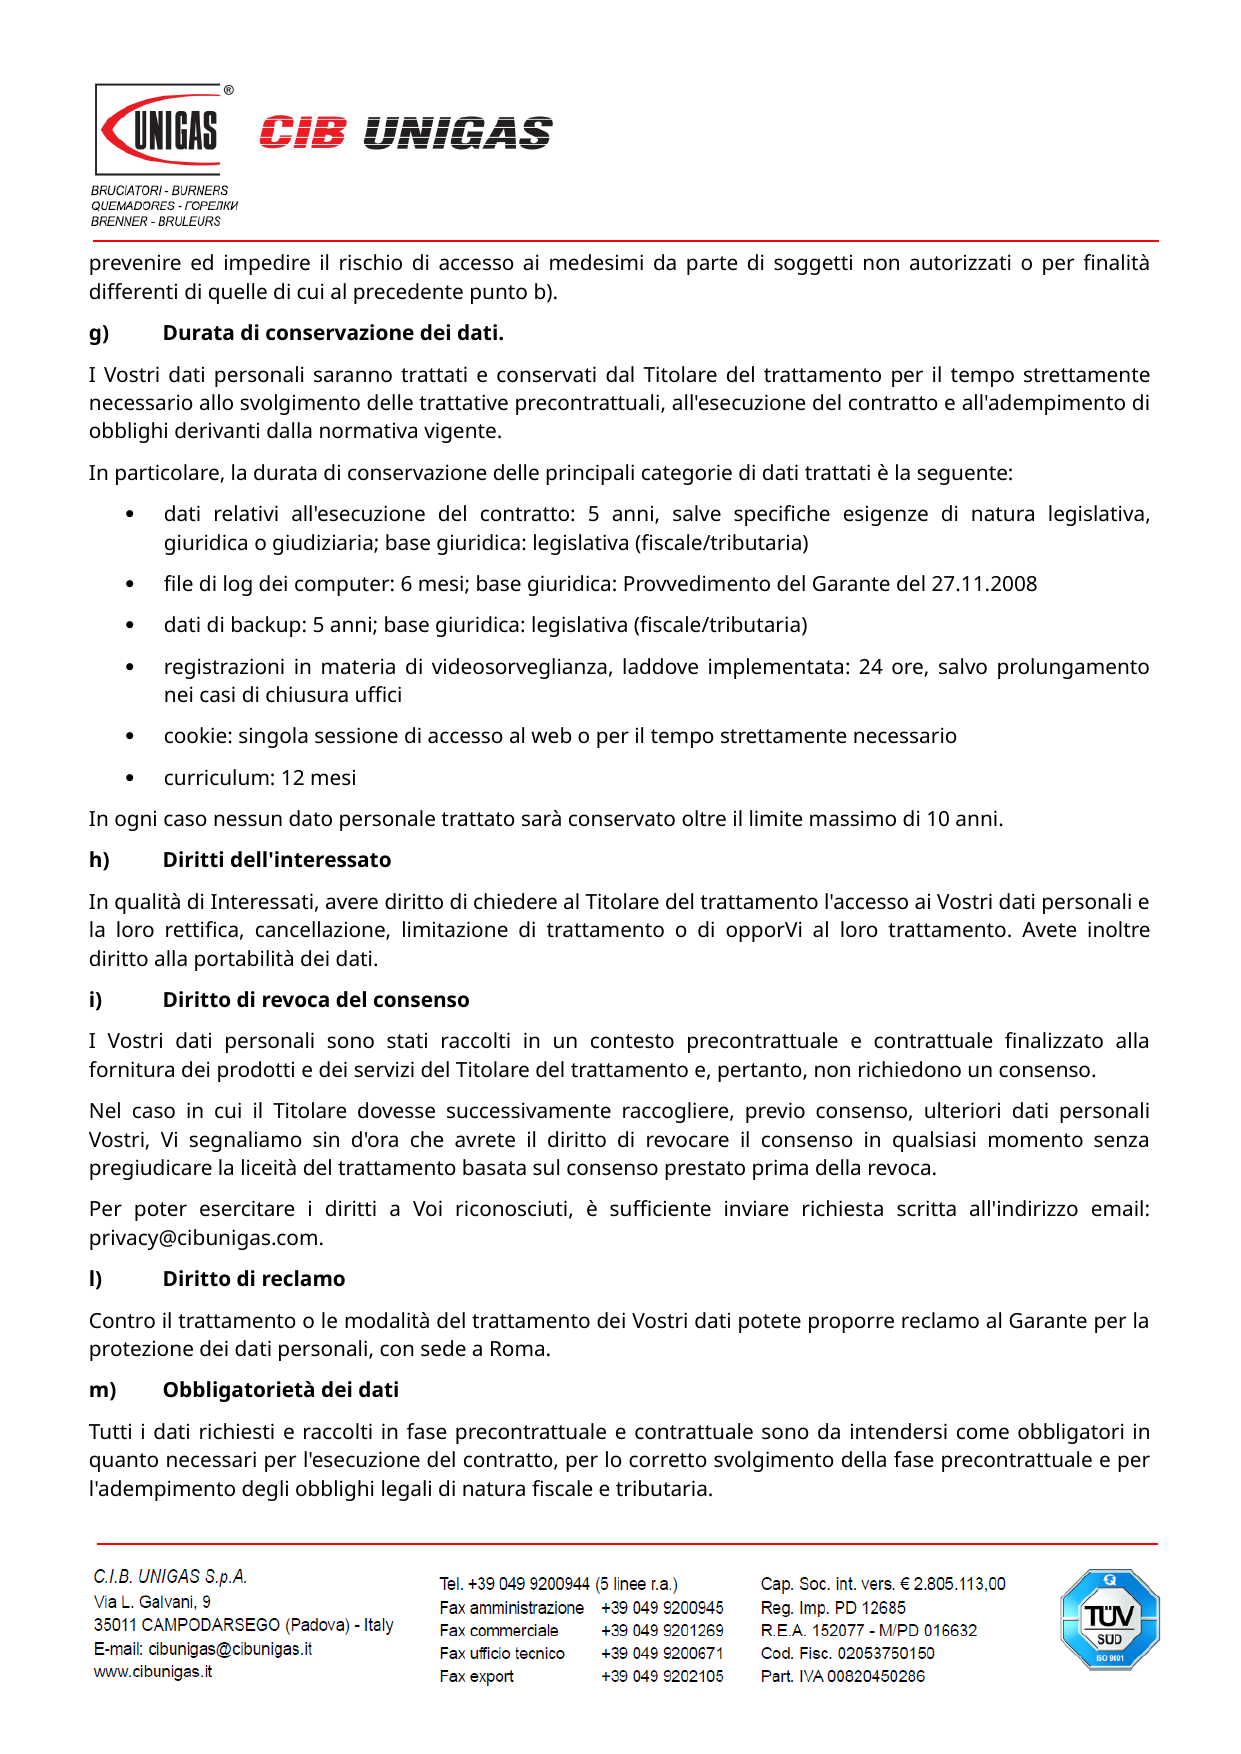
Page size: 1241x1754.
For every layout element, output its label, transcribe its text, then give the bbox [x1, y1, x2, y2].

list dati di backup: 5 anni; base giuridica: legislativa (fiscale/tributaria) [126, 610, 1152, 639]
text h) Diritti dell'interessato [89, 846, 1152, 874]
text Nel caso in cui il Titolare dovesse successivamente raccogliere, previo consenso, ulteriori dati personali Vostri, Vi segnaliamo sin d'ora che avrete il diritto di revocare il consenso in qualsiasi momento senza pregiudicare la liceità del trattamento basata sul consenso prestato prima della revoca. [89, 1096, 1152, 1182]
text g) Durata di conservazione dei dati. [89, 318, 1152, 347]
text In ogni caso nessun dato personale trattato sarà conservato oltre il limite massimo di 10 anni. [89, 804, 1152, 833]
text In qualità di Interessati, avere diritto di chiedere al Titolare del trattamento l'accesso ai Vostri dati personali e la loro rettifica, cancellazione, limitazione di trattamento o di opporVi al loro trattamento. Avete inoltre diritto alla portabilità dei dati. [89, 887, 1152, 972]
text I Vostri dati personali sono stati raccolti in un contesto precontrattuale e contrattuale finalizzato alla fornitura dei prodotti e dei servizi del Titolare del trattamento e, pertanto, non richiedono un consenso. [89, 1027, 1152, 1083]
list cookie: singola sessione di accesso al web o per il tempo strettamente necessario [126, 722, 1152, 750]
list registrazioni in materia di videosorveglianza, laddove implementata: 24 ore, salvo prolungamento nei casi di chiusura uffici [126, 652, 1152, 709]
text In particolare, la durata di conservazione delle principali categorie di dati trattati è la seguente: [89, 458, 1152, 486]
text prevenire ed impedire il rischio di accesso ai medesimi da parte di soggetti non autorizzati o per finalità differenti di quelle di cui al precedente punto b). [89, 249, 1152, 305]
text Per poter esercitare i diritti a Voi riconosciuti, è sufficiente inviare richiesta scritta all'indirizzo email: privacy@cibunigas.com. [89, 1194, 1152, 1251]
text I Vostri dati personali saranno trattati e conservati dal Titolare del trattamento per il tempo strettamente necessario allo svolgimento delle trattative precontrattuali, all'esecuzione del contratto e all'adempimento di obblighi derivanti dalla normativa vigente. [89, 360, 1152, 445]
text m) Obbligatorietà dei dati [89, 1376, 1152, 1404]
text l) Diritto di reclamo [89, 1264, 1152, 1293]
list dati relativi all'esecuzione del contratto: 5 anni, salve specifiche esigenze di natura legislativa, giuridica o giudiziaria; base giuridica: legislativa (fiscale/tributaria) [126, 499, 1152, 556]
list curriculum: 12 mesi [126, 763, 1152, 791]
text Contro il trattamento o le modalità del trattamento dei Vostri dati potete proporre reclamo al Garante per la protezione dei dati personali, con sede a Roma. [89, 1306, 1152, 1363]
text i) Diritto di revoca del consenso [89, 985, 1152, 1014]
text Tutti i dati richiesti e raccolti in fase precontrattuale e contrattuale sono da intendersi come obbligatori in quanto necessari per l'esecuzione del contratto, per lo corretto svolgimento della fase precontrattuale e per l'adempimento degli obblighi legali di natura fiscale e tributaria. [89, 1417, 1152, 1502]
list file di log dei computer: 6 mesi; base giuridica: Provvedimento del Garante del 27.11.2008 [126, 569, 1152, 597]
